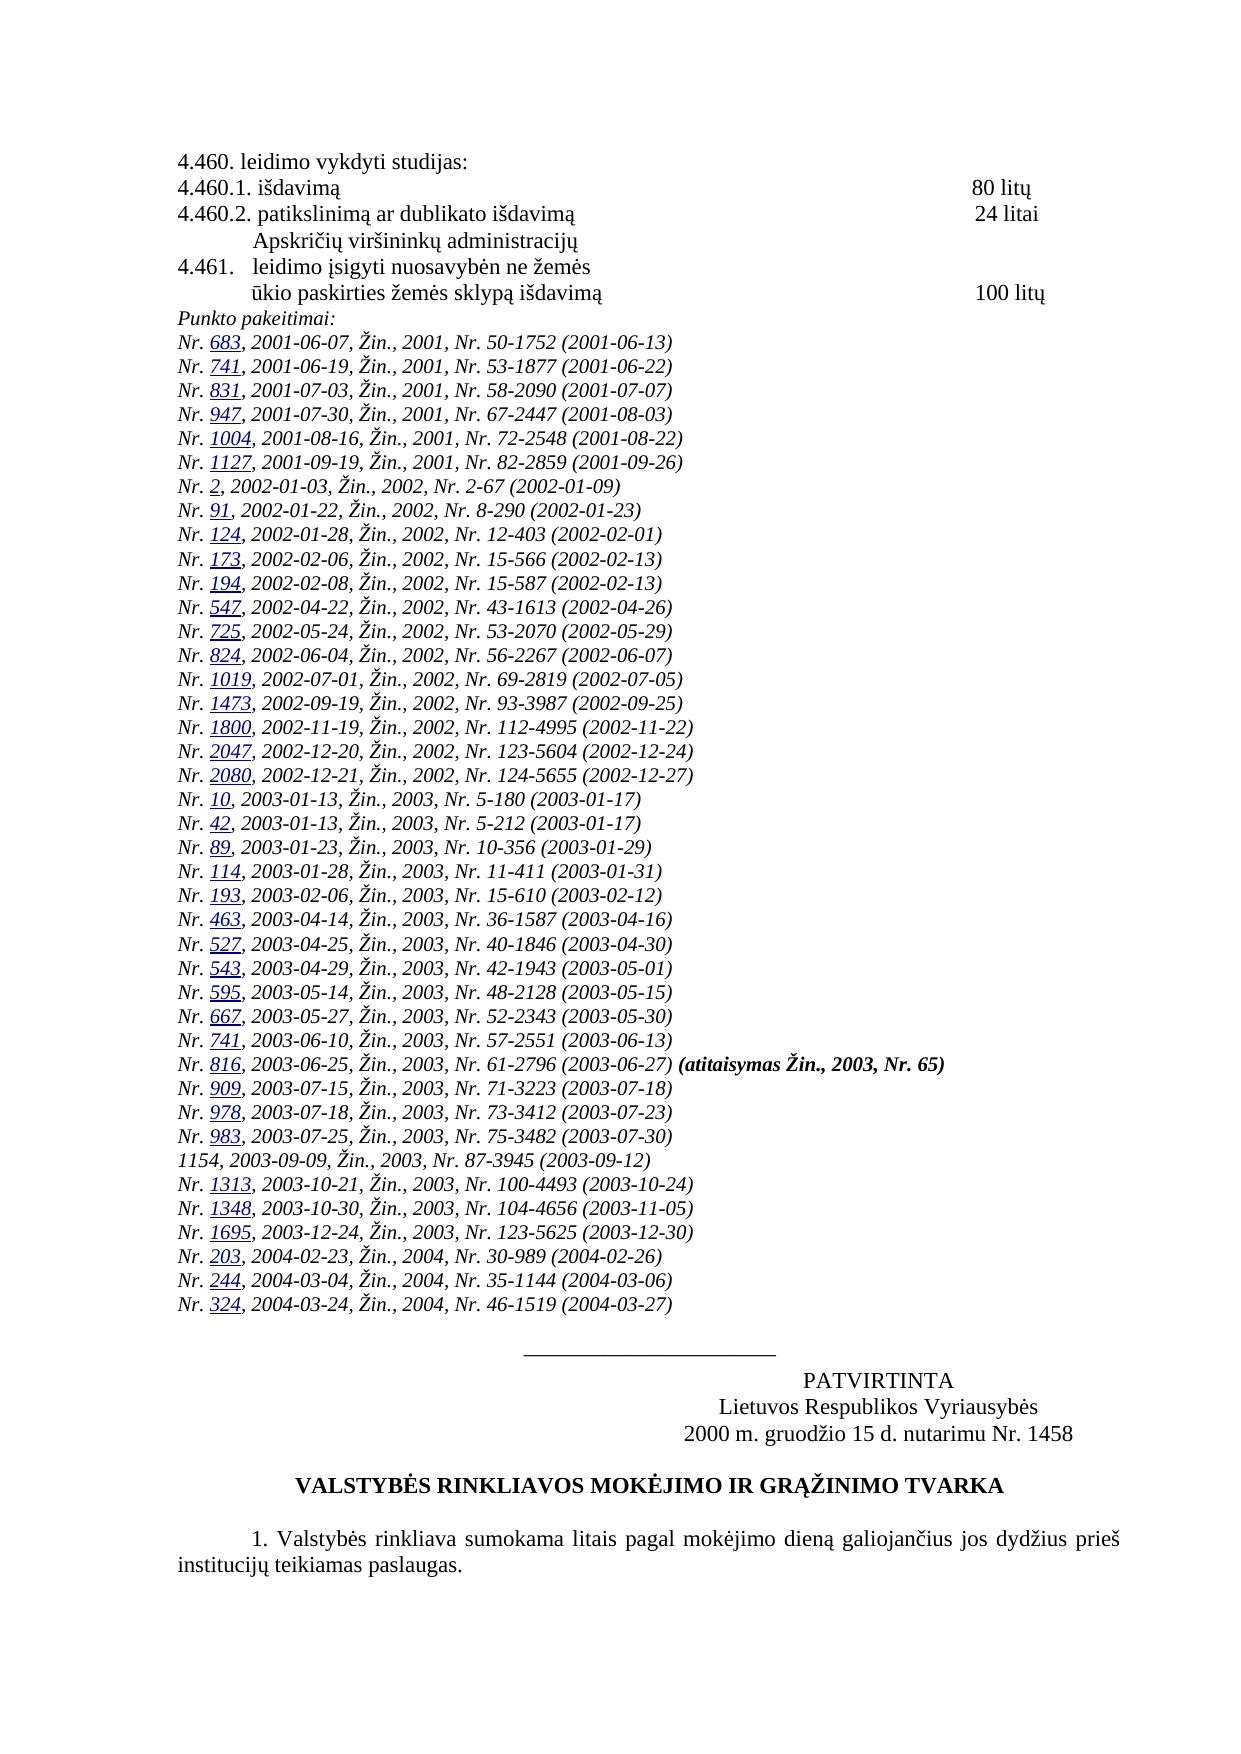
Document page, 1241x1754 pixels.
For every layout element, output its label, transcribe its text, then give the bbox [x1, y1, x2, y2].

text Nr. 114, 2003-01-28, Žin., 2003, Nr. 11-411 (2003-01-31) [177, 859, 1122, 883]
text Nr. 547, 2002-04-22, Žin., 2002, Nr. 43-1613 (2002-04-26) [177, 594, 1122, 619]
text Nr. 173, 2002-02-06, Žin., 2002, Nr. 15-566 (2002-02-13) [177, 546, 1122, 571]
text Nr. 1348, 2003-10-30, Žin., 2003, Nr. 104-4656 (2003-11-05) [177, 1196, 1122, 1220]
text Nr. 527, 2003-04-25, Žin., 2003, Nr. 40-1846 (2003-04-30) [177, 931, 1122, 956]
text Nr. 1127, 2001-09-19, Žin., 2001, Nr. 82-2859 (2001-09-26) [177, 450, 1122, 474]
text Nr. 909, 2003-07-15, Žin., 2003, Nr. 71-3223 (2003-07-18) [177, 1076, 1122, 1100]
text Nr. 194, 2002-02-08, Žin., 2002, Nr. 15-587 (2002-02-13) [177, 571, 1122, 594]
text 1154, 2003-09-09, Žin., 2003, Nr. 87-3945 (2003-09-12) [177, 1148, 1122, 1172]
text Nr. 978, 2003-07-18, Žin., 2003, Nr. 73-3412 (2003-07-23) [177, 1100, 1122, 1124]
text Nr. 741, 2003-06-10, Žin., 2003, Nr. 57-2551 (2003-06-13) [177, 1028, 1122, 1052]
text Nr. 824, 2002-06-04, Žin., 2002, Nr. 56-2267 (2002-06-07) [177, 643, 1122, 667]
text Nr. 91, 2002-01-22, Žin., 2002, Nr. 8-290 (2002-01-23) [177, 498, 1122, 522]
text Nr. 10, 2003-01-13, Žin., 2003, Nr. 5-180 (2003-01-17) [177, 787, 1122, 811]
text Nr. 831, 2001-07-03, Žin., 2001, Nr. 58-2090 (2001-07-07) [177, 378, 1122, 402]
text Nr. 741, 2001-06-19, Žin., 2001, Nr. 53-1877 (2001-06-22) [177, 354, 1122, 378]
text Punkto pakeitimai: [177, 306, 1122, 330]
text Nr. 683, 2001-06-07, Žin., 2001, Nr. 50-1752 (2001-06-13) [177, 330, 1122, 354]
text Nr. 2, 2002-01-03, Žin., 2002, Nr. 2-67 (2002-01-09) [177, 474, 1122, 498]
text 4.461. leidimo įsigyti nuosavybėn ne žemės [177, 253, 1122, 279]
text 4.460.2. patikslinimą ar dublikato išdavimą 24 litai [177, 200, 1122, 227]
text Nr. 1473, 2002-09-19, Žin., 2002, Nr. 93-3987 (2002-09-25) [177, 691, 1122, 715]
text Nr. 543, 2003-04-29, Žin., 2003, Nr. 42-1943 (2003-05-01) [177, 956, 1122, 979]
text Nr. 203, 2004-02-23, Žin., 2004, Nr. 30-989 (2004-02-26) [177, 1244, 1122, 1268]
text Nr. 1800, 2002-11-19, Žin., 2002, Nr. 112-4995 (2002-11-22) [177, 715, 1122, 739]
text Nr. 725, 2002-05-24, Žin., 2002, Nr. 53-2070 (2002-05-29) [177, 619, 1122, 643]
text Patvirtinta [635, 1367, 1122, 1393]
text Lietuvos Respublikos Vyriausybės 2000 m. gruodžio 15 d. nutarimu Nr. 1458 [635, 1393, 1122, 1446]
text 4.460. leidimo vykdyti studijas: [177, 148, 1122, 174]
text Apskričių viršininkų administracijų [177, 227, 1122, 253]
text Nr. 89, 2003-01-23, Žin., 2003, Nr. 10-356 (2003-01-29) [177, 835, 1122, 859]
text Nr. 1313, 2003-10-21, Žin., 2003, Nr. 100-4493 (2003-10-24) [177, 1172, 1122, 1196]
text Nr. 947, 2001-07-30, Žin., 2001, Nr. 67-2447 (2001-08-03) [177, 402, 1122, 426]
text 1. Valstybės rinkliava sumokama litais pagal mokėjimo dieną galiojančius jos dydžius prieš institucijų teikiamas paslaugas. [177, 1525, 1122, 1578]
text Nr. 2047, 2002-12-20, Žin., 2002, Nr. 123-5604 (2002-12-24) [177, 739, 1122, 763]
text Nr. 2080, 2002-12-21, Žin., 2002, Nr. 124-5655 (2002-12-27) [177, 763, 1122, 787]
text Nr. 1695, 2003-12-24, Žin., 2003, Nr. 123-5625 (2003-12-30) [177, 1220, 1122, 1244]
text Nr. 193, 2003-02-06, Žin., 2003, Nr. 15-610 (2003-02-12) [177, 883, 1122, 907]
text Nr. 595, 2003-05-14, Žin., 2003, Nr. 48-2128 (2003-05-15) [177, 979, 1122, 1004]
text Nr. 1019, 2002-07-01, Žin., 2002, Nr. 69-2819 (2002-07-05) [177, 667, 1122, 691]
text 4.460.1. išdavimą 80 litų [177, 174, 1122, 200]
text Nr. 463, 2003-04-14, Žin., 2003, Nr. 36-1587 (2003-04-16) [177, 907, 1122, 931]
text Nr. 667, 2003-05-27, Žin., 2003, Nr. 52-2343 (2003-05-30) [177, 1004, 1122, 1028]
text Nr. 983, 2003-07-25, Žin., 2003, Nr. 75-3482 (2003-07-30) [177, 1124, 1122, 1148]
text Nr. 324, 2004-03-24, Žin., 2004, Nr. 46-1519 (2004-03-27) [177, 1292, 1122, 1316]
text Nr. 42, 2003-01-13, Žin., 2003, Nr. 5-212 (2003-01-17) [177, 811, 1122, 835]
text Nr. 244, 2004-03-04, Žin., 2004, Nr. 35-1144 (2004-03-06) [177, 1268, 1122, 1292]
text Nr. 1004, 2001-08-16, Žin., 2001, Nr. 72-2548 (2001-08-22) [177, 426, 1122, 450]
text VALSTYBĖS RINKLIAVOS MOKĖJIMO IR GRĄŽINIMO TVARKA [177, 1472, 1122, 1499]
text Nr. 816, 2003-06-25, Žin., 2003, Nr. 61-2796 (2003-06-27) (atitaisymas Žin., 2003, Nr. 65) [177, 1052, 1122, 1076]
text –––––––––––––––––––––– [177, 1341, 1122, 1367]
text Nr. 124, 2002-01-28, Žin., 2002, Nr. 12-403 (2002-02-01) [177, 522, 1122, 546]
text ūkio paskirties žemės sklypą išdavimą 100 litų [177, 279, 1122, 306]
